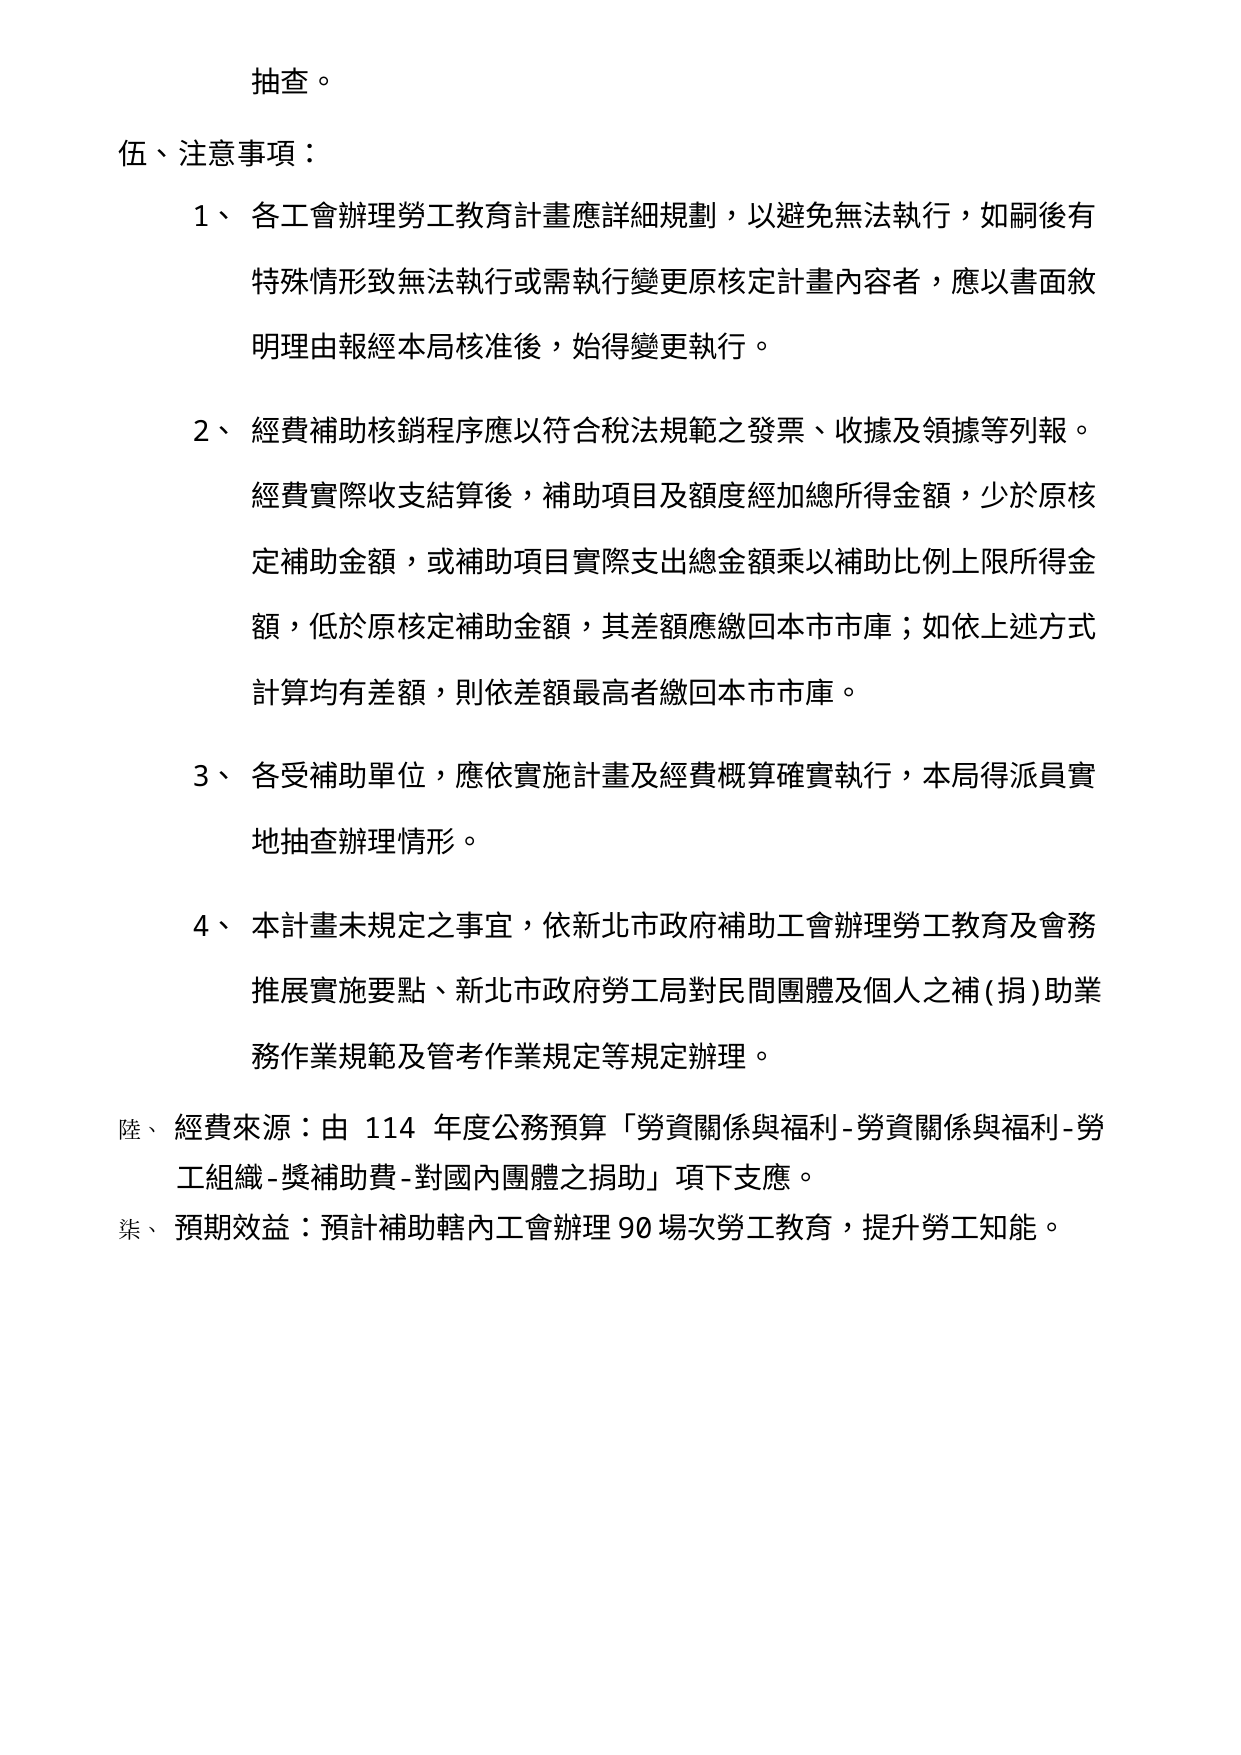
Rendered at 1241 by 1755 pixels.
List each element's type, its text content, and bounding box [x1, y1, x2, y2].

list 各工會辦理勞工教育計畫應詳細規劃，以避免無法執行，如嗣後有特殊情形致無法執行或需執行變更原核定計畫內容者，應以書面敘明理由報經本局核准後，始得變更執行。 [192, 193, 1122, 366]
list 各受補助單位，應依實施計畫及經費概算確實執行，本局得派員實地抽查辦理情形。 [192, 753, 1122, 861]
list 預期效益：預計補助轄內工會辦理90場次勞工教育，提升勞工知能。 [118, 1199, 1122, 1249]
list 備查作業：應於活動結束次日起15日內，將領據(附件3)、活動成果報告表(附件4)、活動經費報告表(附件6)、活動照片(附件7)、參訓人員暨簽到名冊(附件8)、滿意度調查分析表(附件9)及相關支用單據正本送本局備查。另請妥為保存研習會之實施計畫、支出明細表、成果報告、照片、參加會員名冊等資料，本局必要時，將予抽查。 [192, 59, 1122, 101]
list 經費來源：由 114 年度公務預算「勞資關係與福利-勞資關係與福利-勞工組織-獎補助費-對國內團體之捐助」項下支應。 [118, 1099, 1122, 1199]
list 本計畫未規定之事宜，依新北市政府補助工會辦理勞工教育及會務推展實施要點、新北市政府勞工局對民間團體及個人之補(捐)助業務作業規範及管考作業規定等規定辦理。 [192, 902, 1122, 1076]
list 經費補助核銷程序應以符合稅法規範之發票、收據及領據等列報。經費實際收支結算後，補助項目及額度經加總所得金額，少於原核定補助金額，或補助項目實際支出總金額乘以補助比例上限所得金額，低於原核定補助金額，其差額應繳回本市市庫；如依上述方式計算均有差額，則依差額最高者繳回本市市庫。 [192, 407, 1122, 712]
list 注意事項： [118, 124, 1122, 174]
